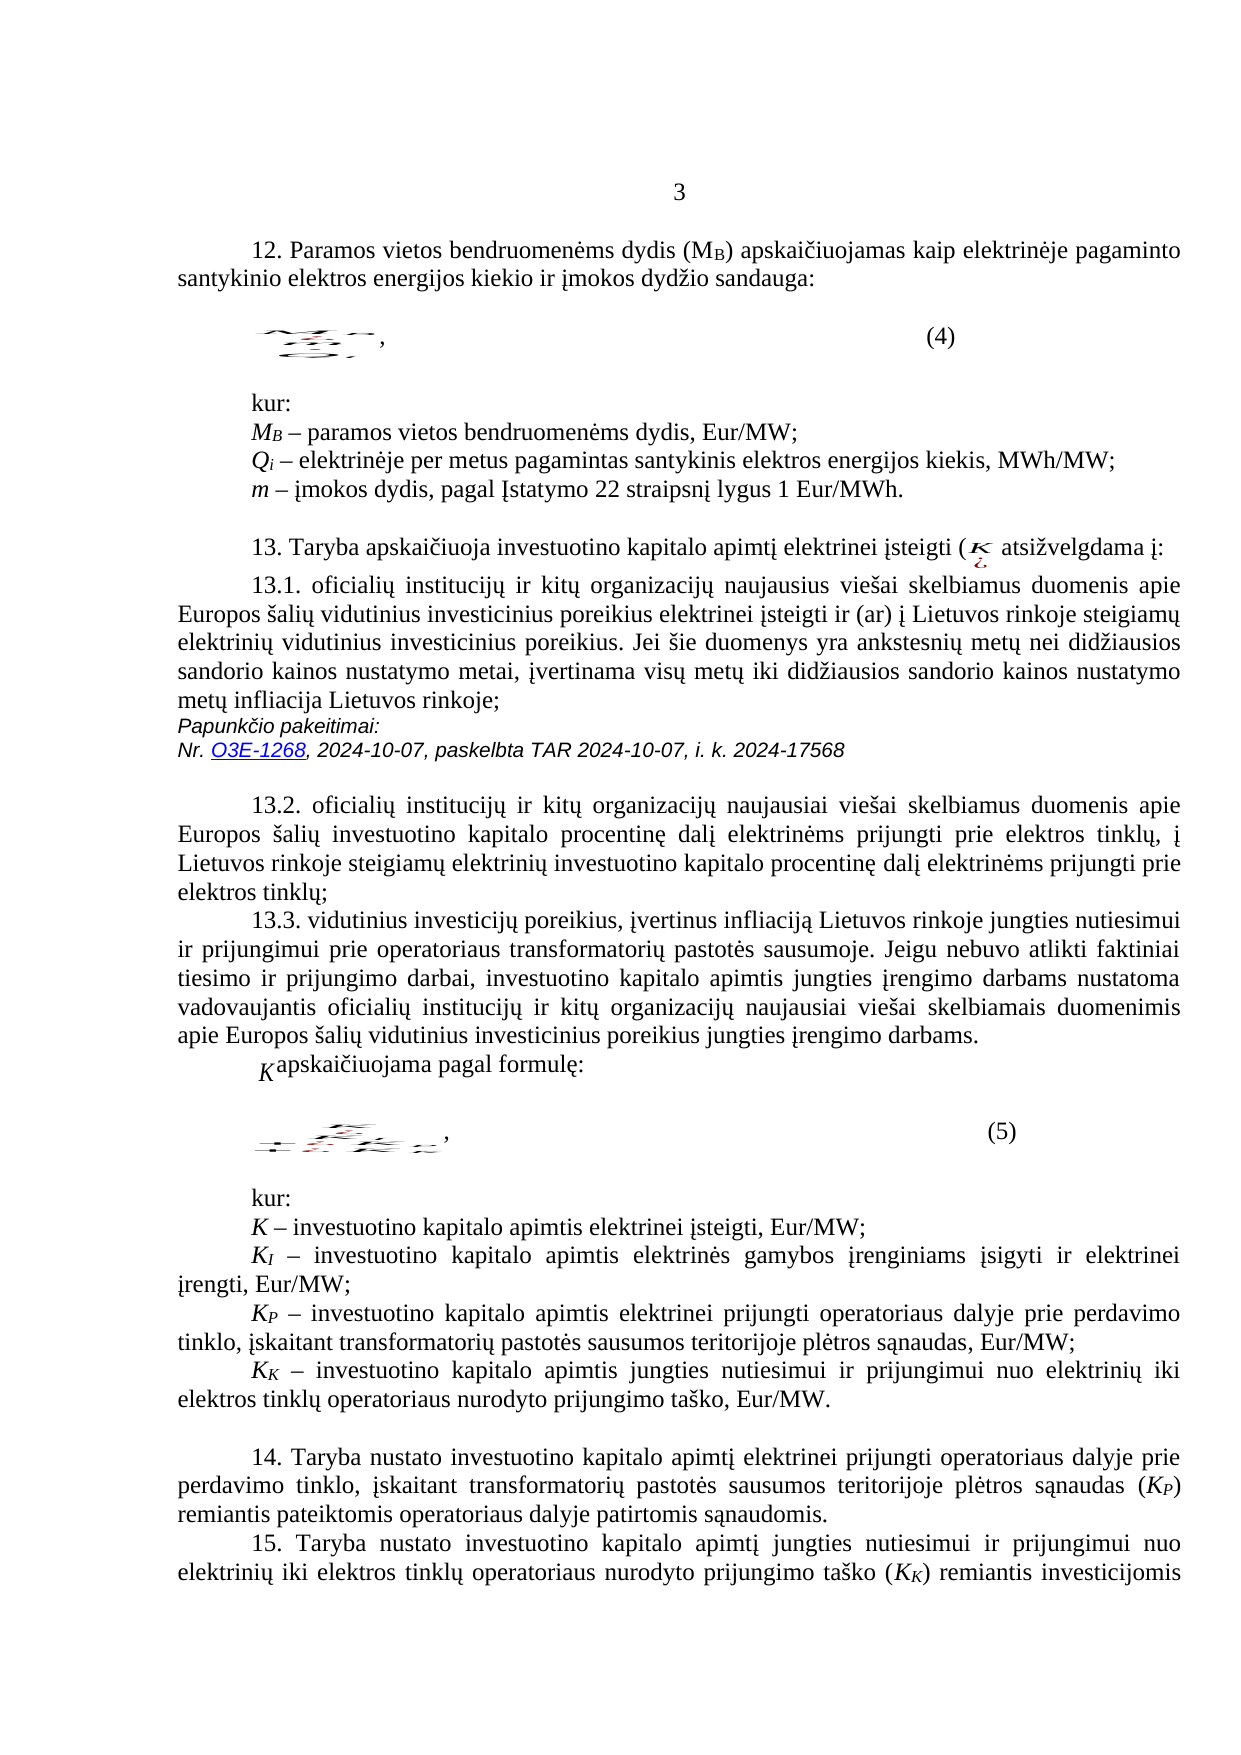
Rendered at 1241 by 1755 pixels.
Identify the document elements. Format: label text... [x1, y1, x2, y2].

text 12. Paramos vietos bendruomenėms dydis (MB) apskaičiuojamas kaip elektrinėje pagaminto santykinio elektros energijos kiekio ir įmokos dydžio sandauga: [177, 235, 1181, 292]
text KK – investuotino kapitalo apimtis jungties nutiesimui ir prijungimui nuo elektrinių iki elektros tinklų operatoriaus nurodyto prijungimo taško, Eur/MW. [177, 1356, 1181, 1413]
text KI – investuotino kapitalo apimtis elektrinės gamybos įrenginiams įsigyti ir elektrinei įrengti, Eur/MW; [177, 1241, 1181, 1298]
text 13.1. oficialių institucijų ir kitų organizacijų naujausius viešai skelbiamus duomenis apie Europos šalių vidutinius investicinius poreikius elektrinei įsteigti ir (ar) į Lietuvos rinkoje steigiamų elektrinių vidutinius investicinius poreikius. Jei šie duomenys yra ankstesnių metų nei didžiausios sandorio kainos nustatymo metai, įvertinama visų metų iki didžiausios sandorio kainos nustatymo metų infliacija Lietuvos rinkoje; [177, 570, 1181, 714]
text Nr. O3E-1268, 2024-10-07, paskelbta TAR 2024-10-07, i. k. 2024-17568 [177, 738, 1181, 762]
text Papunkčio pakeitimai: [177, 714, 1181, 738]
text kur: [251, 388, 1181, 417]
text apskaičiuojama pagal formulę: [177, 1049, 1181, 1087]
text KP – investuotino kapitalo apimtis elektrinei prijungti operatoriaus dalyje prie perdavimo tinklo, įskaitant transformatorių pastotės sausumos teritorijoje plėtros sąnaudas, Eur/MW; [177, 1298, 1181, 1356]
text m – įmokos dydis, pagal Įstatymo 22 straipsnį lygus 1 Eur/MWh. [251, 474, 1181, 503]
text 13. Taryba apskaičiuoja investuotino kapitalo apimtį elektrinei įsteigti ( atsižvelgdama į: [177, 532, 1181, 570]
text 15. Taryba nustato investuotino kapitalo apimtį jungties nutiesimui ir prijungimui nuo elektrinių iki elektros tinklų operatoriaus nurodyto prijungimo taško (KK) remiantis investicijomis [177, 1528, 1181, 1586]
text Qi – elektrinėje per metus pagamintas santykinis elektros energijos kiekis, MWh/MW; [251, 445, 1181, 474]
text MB – paramos vietos bendruomenėms dydis, Eur/MW; [251, 417, 1181, 445]
text kur: [251, 1183, 1181, 1212]
text 13.3. vidutinius investicijų poreikius, įvertinus infliaciją Lietuvos rinkoje jungties nutiesimui ir prijungimui prie operatoriaus transformatorių pastotės sausumoje. Jeigu nebuvo atlikti faktiniai tiesimo ir prijungimo darbai, investuotino kapitalo apimtis jungties įrengimo darbams nustatoma vadovaujantis oficialių institucijų ir kitų organizacijų naujausiai viešai skelbiamais duomenimis apie Europos šalių vidutinius investicinius poreikius jungties įrengimo darbams. [177, 905, 1181, 1049]
text K – investuotino kapitalo apimtis elektrinei įsteigti, Eur/MW; [177, 1212, 1181, 1241]
text , (5) [177, 1116, 1181, 1154]
text , (4) [251, 321, 1181, 359]
text 13.2. oficialių institucijų ir kitų organizacijų naujausiai viešai skelbiamus duomenis apie Europos šalių investuotino kapitalo procentinę dalį elektrinėms prijungti prie elektros tinklų, į Lietuvos rinkoje steigiamų elektrinių investuotino kapitalo procentinę dalį elektrinėms prijungti prie elektros tinklų; [177, 790, 1181, 905]
text 14. Taryba nustato investuotino kapitalo apimtį elektrinei prijungti operatoriaus dalyje prie perdavimo tinklo, įskaitant transformatorių pastotės sausumos teritorijoje plėtros sąnaudas (KP) remiantis pateiktomis operatoriaus dalyje patirtomis sąnaudomis. [177, 1442, 1181, 1528]
